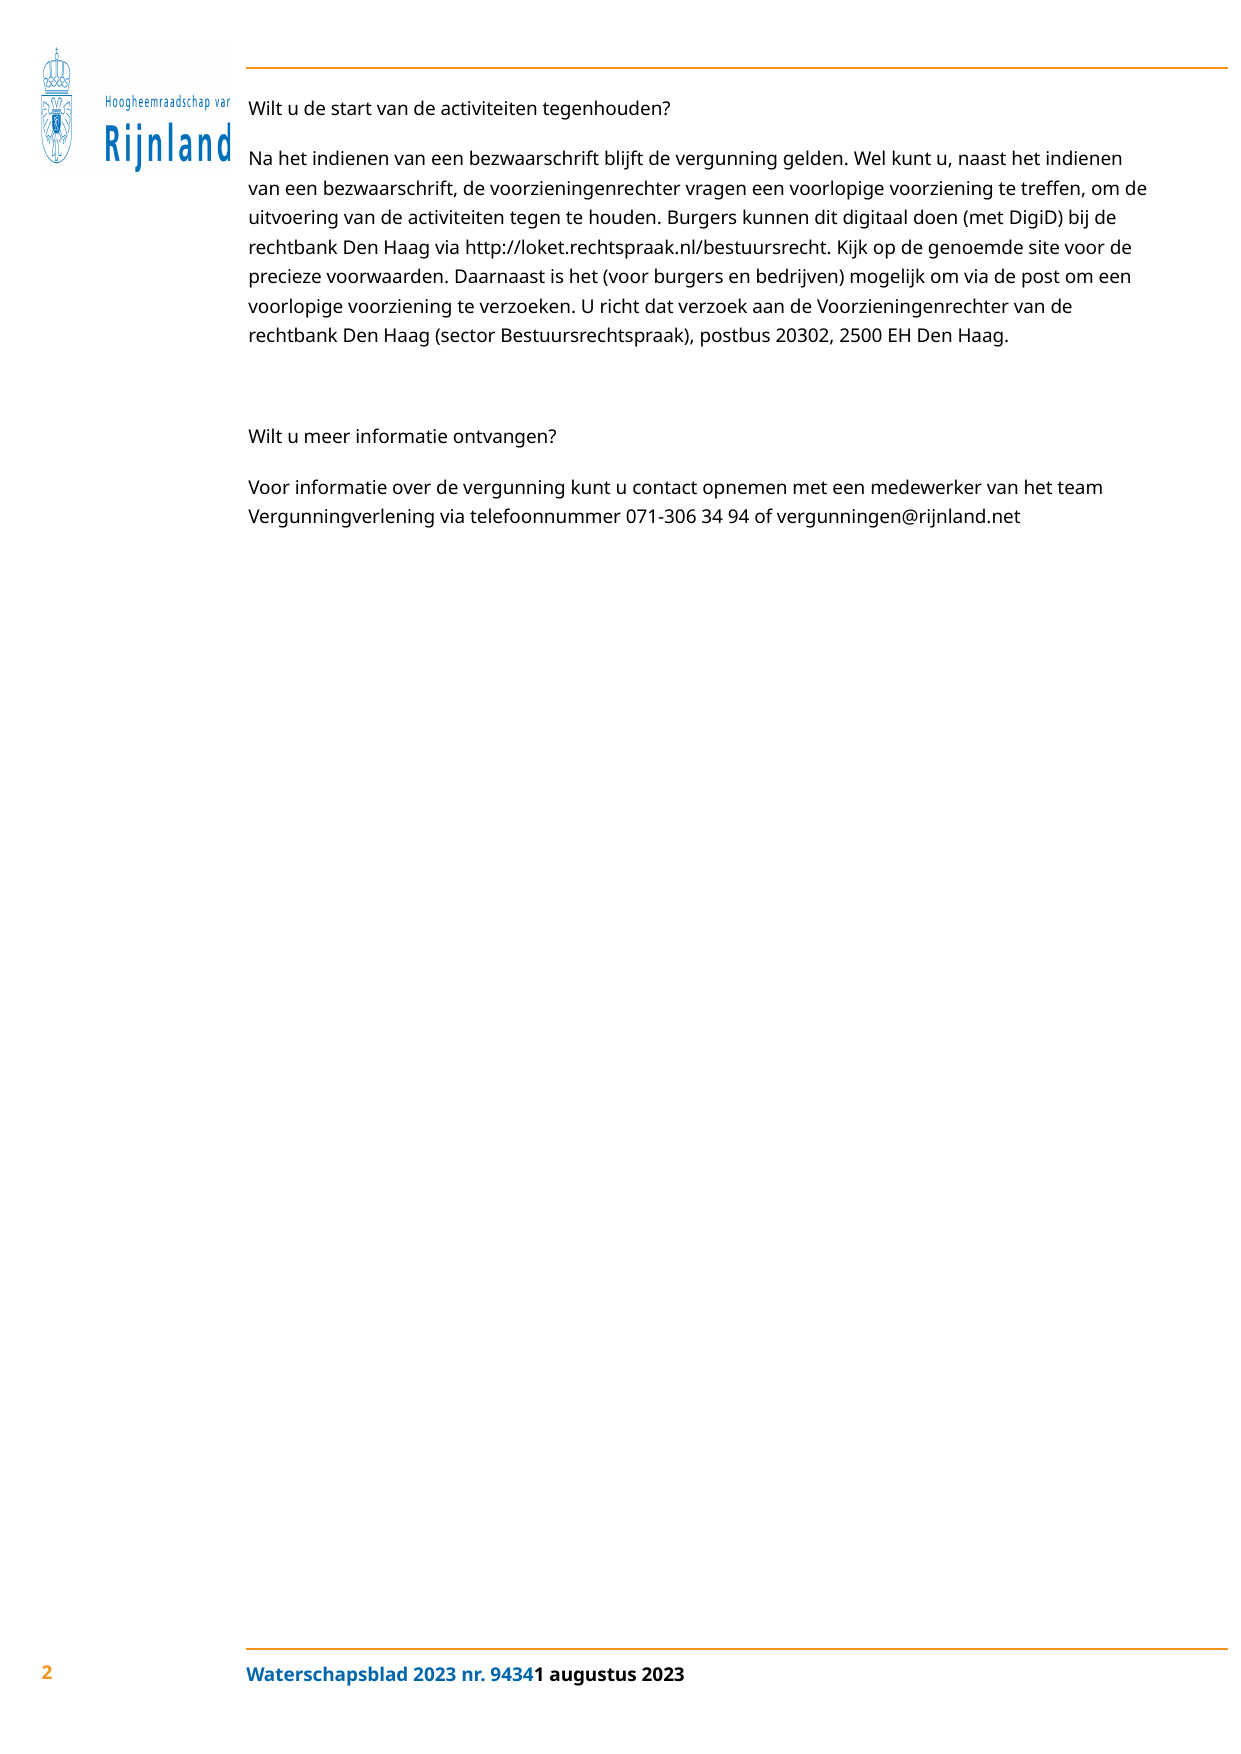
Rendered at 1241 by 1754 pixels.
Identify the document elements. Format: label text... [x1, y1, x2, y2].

text Wilt u meer informatie ontvangen? [248, 423, 1152, 449]
picture [41, 47, 231, 172]
text Voor informatie over de vergunning kunt u contact opnemen met een medewerker van het team Vergunningverlening via telefoonnummer 071-306 34 94 of vergunningen@rijnland.net [248, 474, 1152, 529]
text Na het indienen van een bezwaarschrift blijft de vergunning gelden. Wel kunt u, naast het indienen van een bezwaarschrift, de voorzieningenrechter vragen een voorlopige voorziening te treffen, om de uitvoering van de activiteiten tegen te houden. Burgers kunnen dit digitaal doen (met DigiD) bij de rechtbank Den Haag via http://loket.rechtspraak.nl/bestuursrecht. Kijk op de genoemde site voor de precieze voorwaarden. Daarnaast is het (voor burgers en bedrijven) mogelijk om via de post om een voorlopige voorziening te verzoeken. U richt dat verzoek aan de Voorzieningenrechter van de rechtbank Den Haag (sector Bestuursrechtspraak), postbus 20302, 2500 EH Den Haag. [248, 145, 1152, 348]
text Wilt u de start van de activiteiten tegenhouden? [248, 95, 1152, 121]
